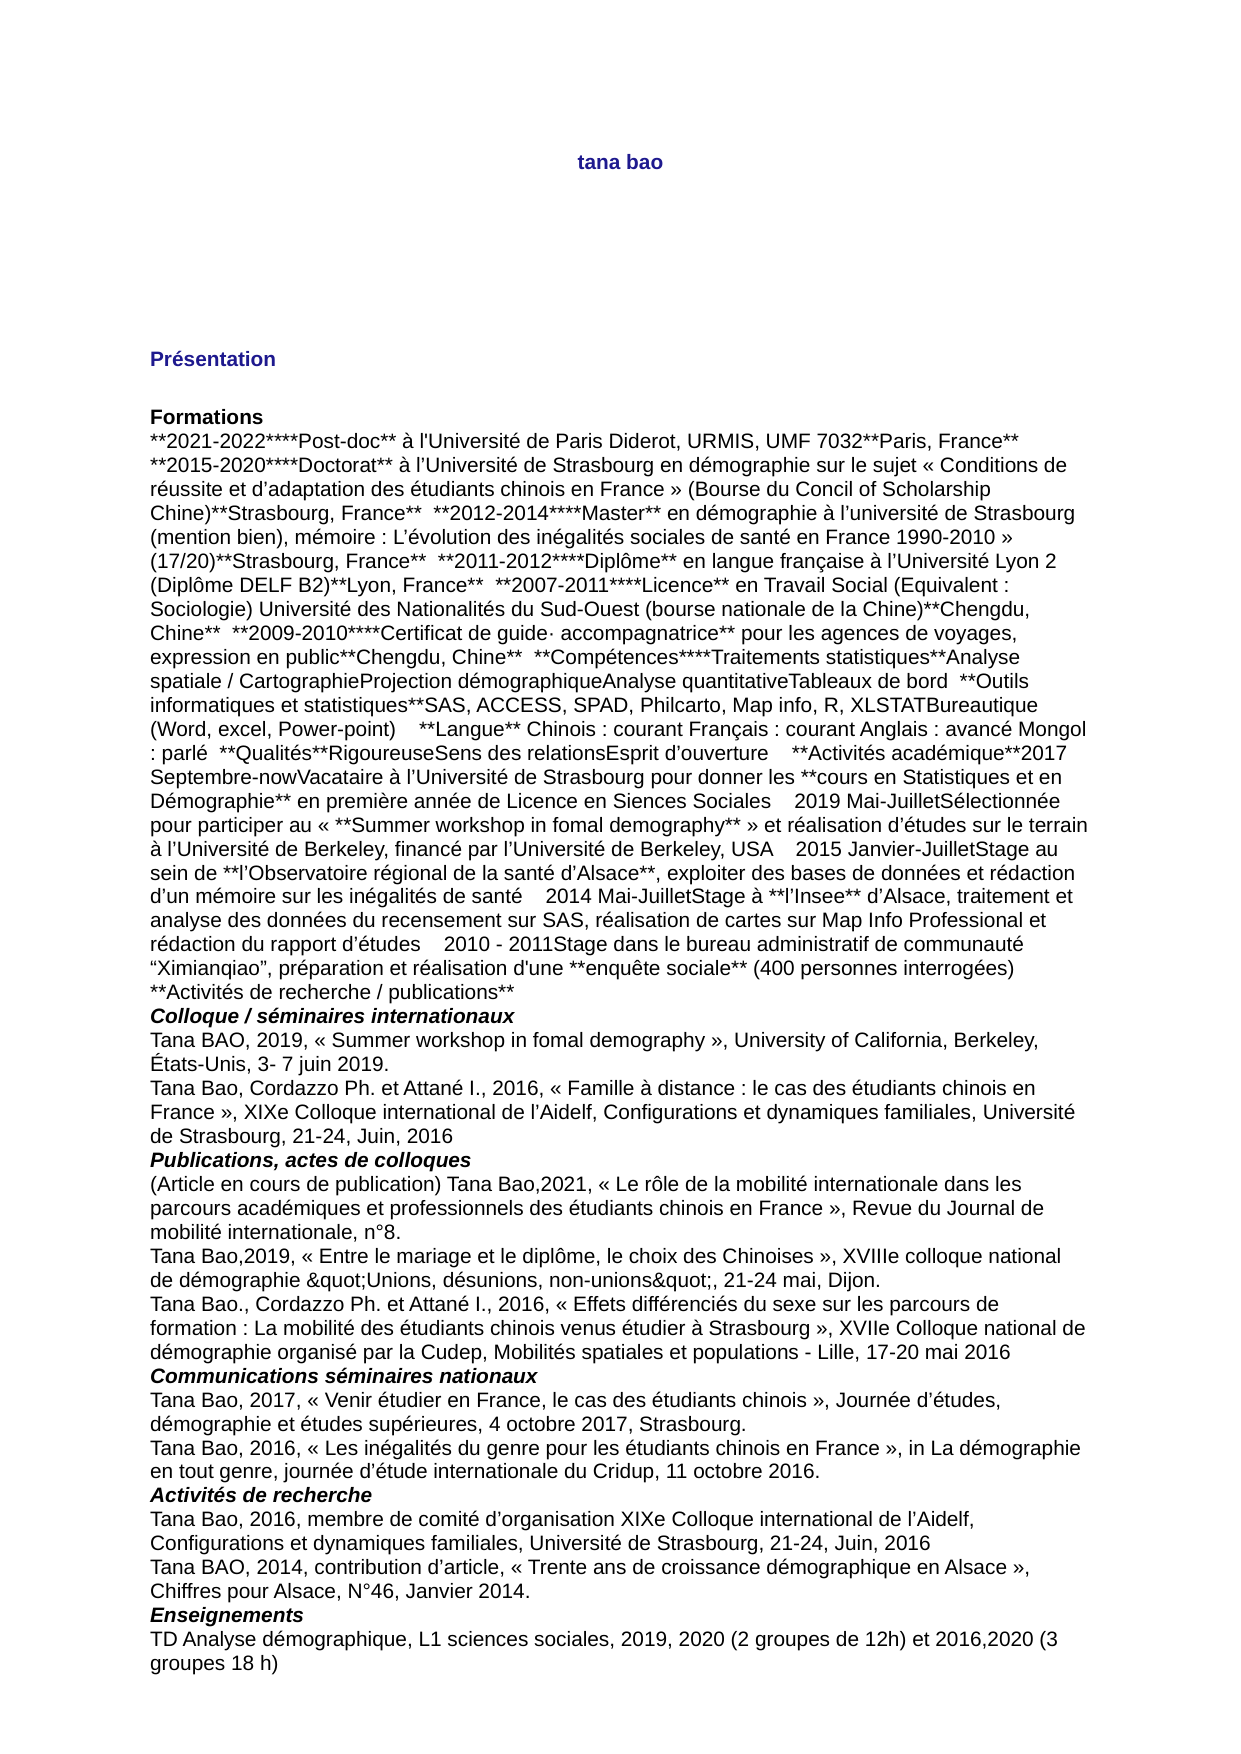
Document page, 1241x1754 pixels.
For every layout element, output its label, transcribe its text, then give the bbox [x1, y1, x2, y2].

text Enseignements [150, 1603, 1090, 1627]
text Tana Bao,2019, « Entre le mariage et le diplôme, le choix des Chinoises », XVIIIe colloque national de démographie &quot;Unions, désunions, non-unions&quot;, 21-24 mai, Dijon. [150, 1244, 1090, 1292]
text **2021-2022****Post-doc** à l'Université de Paris Diderot, URMIS, UMF 7032**Paris, France** **2015-2020****Doctorat** à l’Université de Strasbourg en démographie sur le sujet « Conditions de réussite et d’adaptation des étudiants chinois en France » (Bourse du Concil of Scholarship Chine)**Strasbourg, France** **2012-2014****Master** en démographie à l’université de Strasbourg (mention bien), mémoire : L’évolution des inégalités sociales de santé en France 1990-2010 » (17/20)**Strasbourg, France** **2011-2012****Diplôme** en langue française à l’Université Lyon 2 (Diplôme DELF B2)**Lyon, France** **2007-2011****Licence** en Travail Social (Equivalent : Sociologie) Université des Nationalités du Sud-Ouest (bourse nationale de la Chine)**Chengdu, Chine** **2009-2010****Certificat de guide· accompagnatrice** pour les agences de voyages, expression en public**Chengdu, Chine** **Compétences****Traitements statistiques**Analyse spatiale / CartographieProjection démographiqueAnalyse quantitativeTableaux de bord **Outils informatiques et statistiques**SAS, ACCESS, SPAD, Philcarto, Map info, R, XLSTATBureautique (Word, excel, Power-point) **Langue** Chinois : courant Français : courant Anglais : avancé Mongol : parlé **Qualités**RigoureuseSens des relationsEsprit d’ouverture **Activités académique**2017 Septembre-nowVacataire à l’Université de Strasbourg pour donner les **cours en Statistiques et en Démographie** en première année de Licence en Siences Sociales 2019 Mai-JuilletSélectionnée pour participer au « **Summer workshop in fomal demography** » et réalisation d’études sur le terrain à l’Université de Berkeley, financé par l’Université de Berkeley, USA 2015 Janvier-JuilletStage au sein de **l’Observatoire régional de la santé d’Alsace**, exploiter des bases de données et rédaction d’un mémoire sur les inégalités de santé 2014 Mai-JuilletStage à **l’Insee** d’Alsace, traitement et analyse des données du recensement sur SAS, réalisation de cartes sur Map Info Professional et rédaction du rapport d’études 2010 - 2011Stage dans le bureau administratif de communauté “Ximianqiao”, préparation et réalisation d'une **enquête sociale** (400 personnes interrogées) **Activités de recherche / publications** [150, 429, 1090, 1004]
text Tana Bao, 2017, « Venir étudier en France, le cas des étudiants chinois », Journée d’études, démographie et études supérieures, 4 octobre 2017, Strasbourg. [150, 1387, 1090, 1435]
text Colloque / séminaires internationaux [150, 1004, 1090, 1028]
text Tana Bao, 2016, membre de comité d’organisation XIXe Colloque international de l’Aidelf, Configurations et dynamiques familiales, Université de Strasbourg, 21-24, Juin, 2016 [150, 1507, 1090, 1555]
text Tana Bao, Cordazzo Ph. et Attané I., 2016, « Famille à distance : le cas des étudiants chinois en France », XIXe Colloque international de l’Aidelf, Configurations et dynamiques familiales, Université de Strasbourg, 21-24, Juin, 2016 [150, 1076, 1090, 1148]
text Publications, actes de colloques [150, 1148, 1090, 1172]
text Tana Bao., Cordazzo Ph. et Attané I., 2016, « Effets différenciés du sexe sur les parcours de formation : La mobilité des étudiants chinois venus étudier à Strasbourg », XVIIe Colloque national de démographie organisé par la Cudep, Mobilités spatiales et populations - Lille, 17-20 mai 2016 [150, 1292, 1090, 1363]
subtitle Présentation [150, 347, 1090, 371]
text Tana Bao, 2016, « Les inégalités du genre pour les étudiants chinois en France », in La démographie en tout genre, journée d’étude internationale du Cridup, 11 octobre 2016. [150, 1435, 1090, 1483]
text Tana BAO, 2019, « Summer workshop in fomal demography », University of California, Berkeley, États-Unis, 3- 7 juin 2019. [150, 1028, 1090, 1076]
text Formations [150, 405, 1090, 429]
text (Article en cours de publication) Tana Bao,2021, « Le rôle de la mobilité internationale dans les parcours académiques et professionnels des étudiants chinois en France », Revue du Journal de mobilité internationale, n°8. [150, 1172, 1090, 1244]
text Communications séminaires nationaux [150, 1363, 1090, 1387]
text TD Analyse démographique, L1 sciences sociales, 2019, 2020 (2 groupes de 12h) et 2016,2020 (3 groupes 18 h) [150, 1627, 1090, 1675]
text Tana BAO, 2014, contribution d’article, « Trente ans de croissance démographique en Alsace », Chiffres pour Alsace, N°46, Janvier 2014. [150, 1555, 1090, 1603]
subtitle tana bao [150, 150, 1090, 174]
text Activités de recherche [150, 1483, 1090, 1507]
